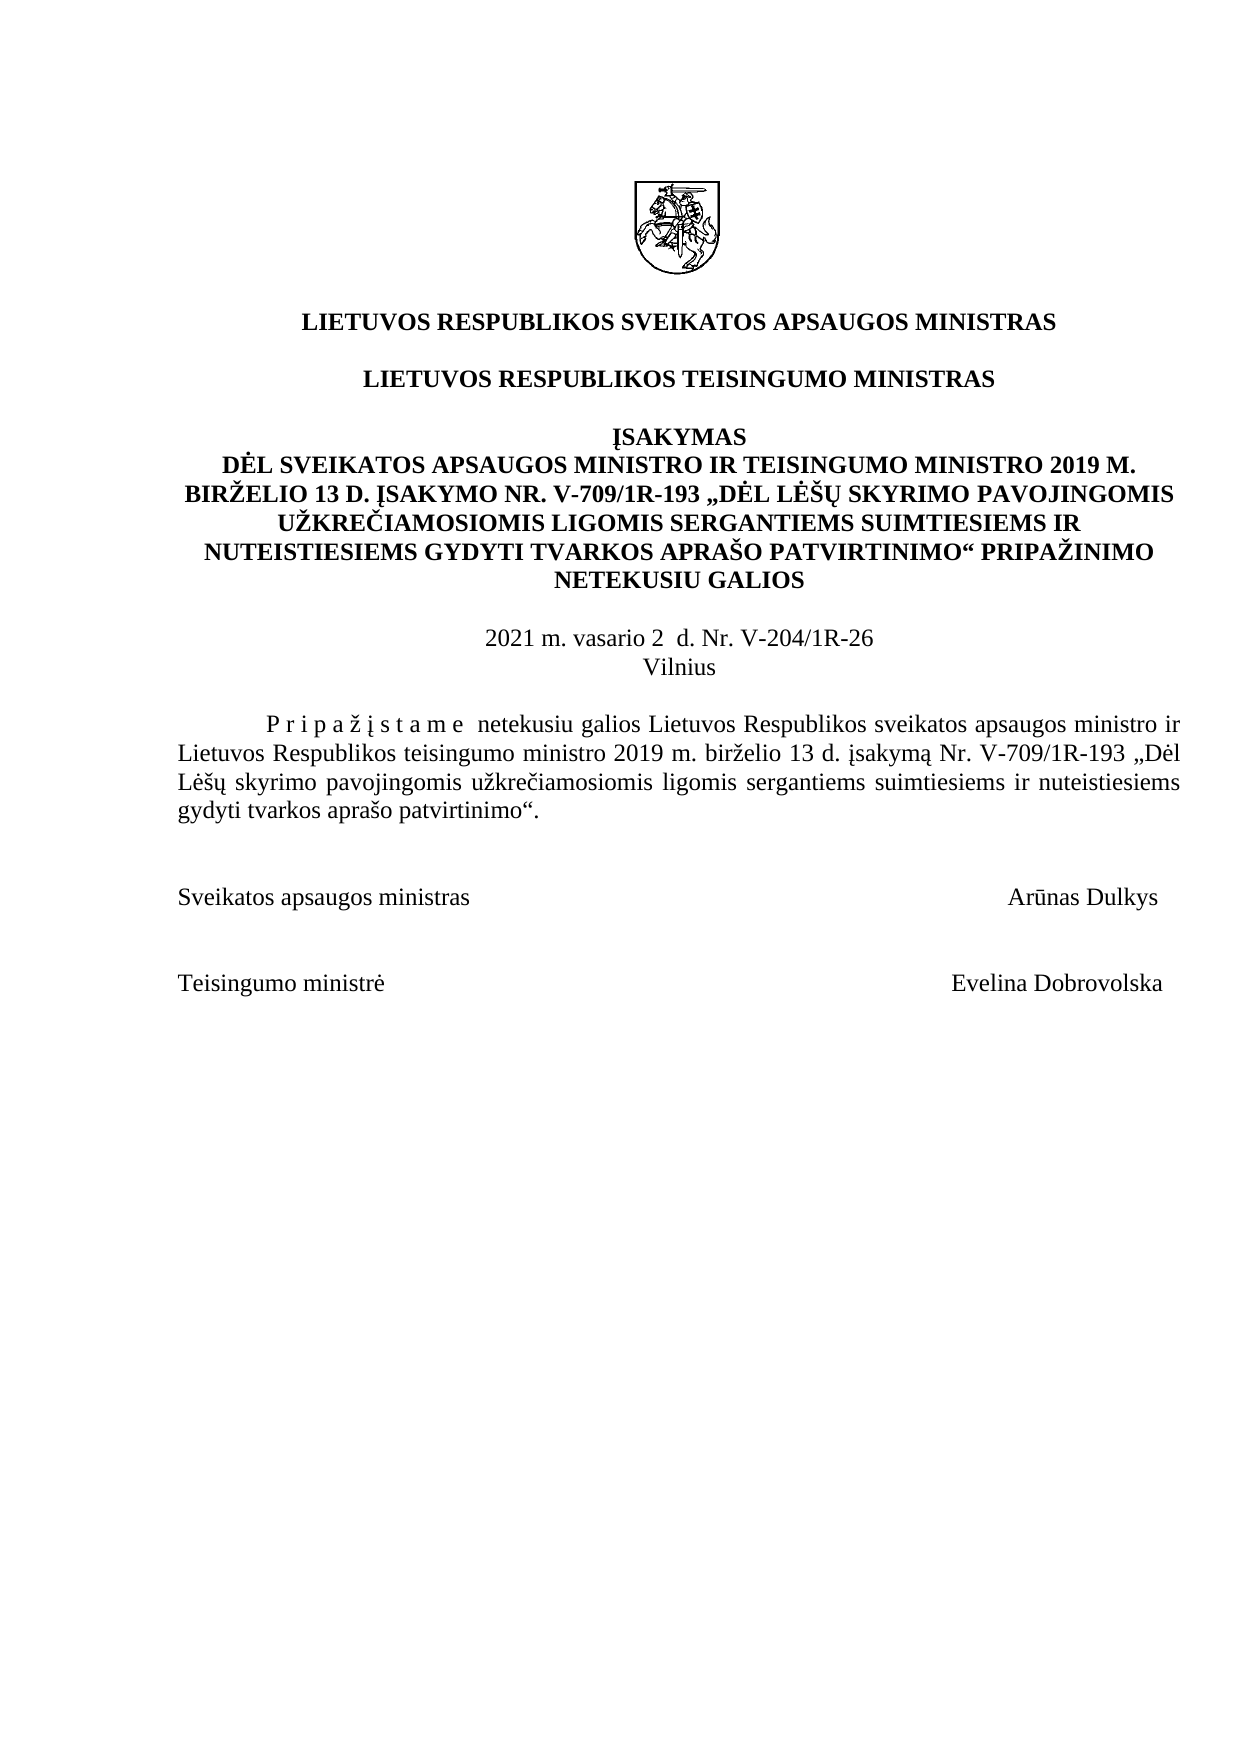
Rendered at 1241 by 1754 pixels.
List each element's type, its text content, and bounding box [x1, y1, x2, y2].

text Teisingumo ministrė Evelina Dobrovolska [177, 968, 1181, 997]
text ĮSAKYMAS [177, 422, 1181, 450]
text LIETUVOS RESPUBLIKOS SVEIKATOS APSAUGOS MINISTRAS [177, 307, 1181, 335]
text Vilnius [177, 652, 1181, 680]
text 2021 m. vasario 2 d. Nr. V-204/1R-26 [177, 623, 1181, 652]
text LIETUVOS RESPUBLIKOS TEISINGUMO MINISTRAS [177, 364, 1181, 393]
text DĖL SVEIKATOS APSAUGOS MINISTRO IR TEISINGUMO MINISTRO 2019 M. BIRŽELIO 13 D. ĮSAKYMO NR. V-709/1R-193 „DĖL LĖŠŲ SKYRIMO PAVOJINGOMIS UŽKREČIAMOSIOMIS LIGOMIS SERGANTIEMS SUIMTIESIEMS IR NUTEISTIESIEMS GYDYTI TVARKOS APRAŠO PATVIRTINIMO“ PRIPAŽINIMO NETEKUSIU GALIOS [177, 450, 1181, 594]
text Sveikatos apsaugos ministras Arūnas Dulkys [177, 882, 1181, 910]
text Pripažįstame netekusiu galios Lietuvos Respublikos sveikatos apsaugos ministro ir Lietuvos Respublikos teisingumo ministro 2019 m. birželio 13 d. įsakymą Nr. V-709/1R-193 „Dėl Lėšų skyrimo pavojingomis užkrečiamosiomis ligomis sergantiems suimtiesiems ir nuteistiesiems gydyti tvarkos aprašo patvirtinimo“. [177, 709, 1181, 824]
